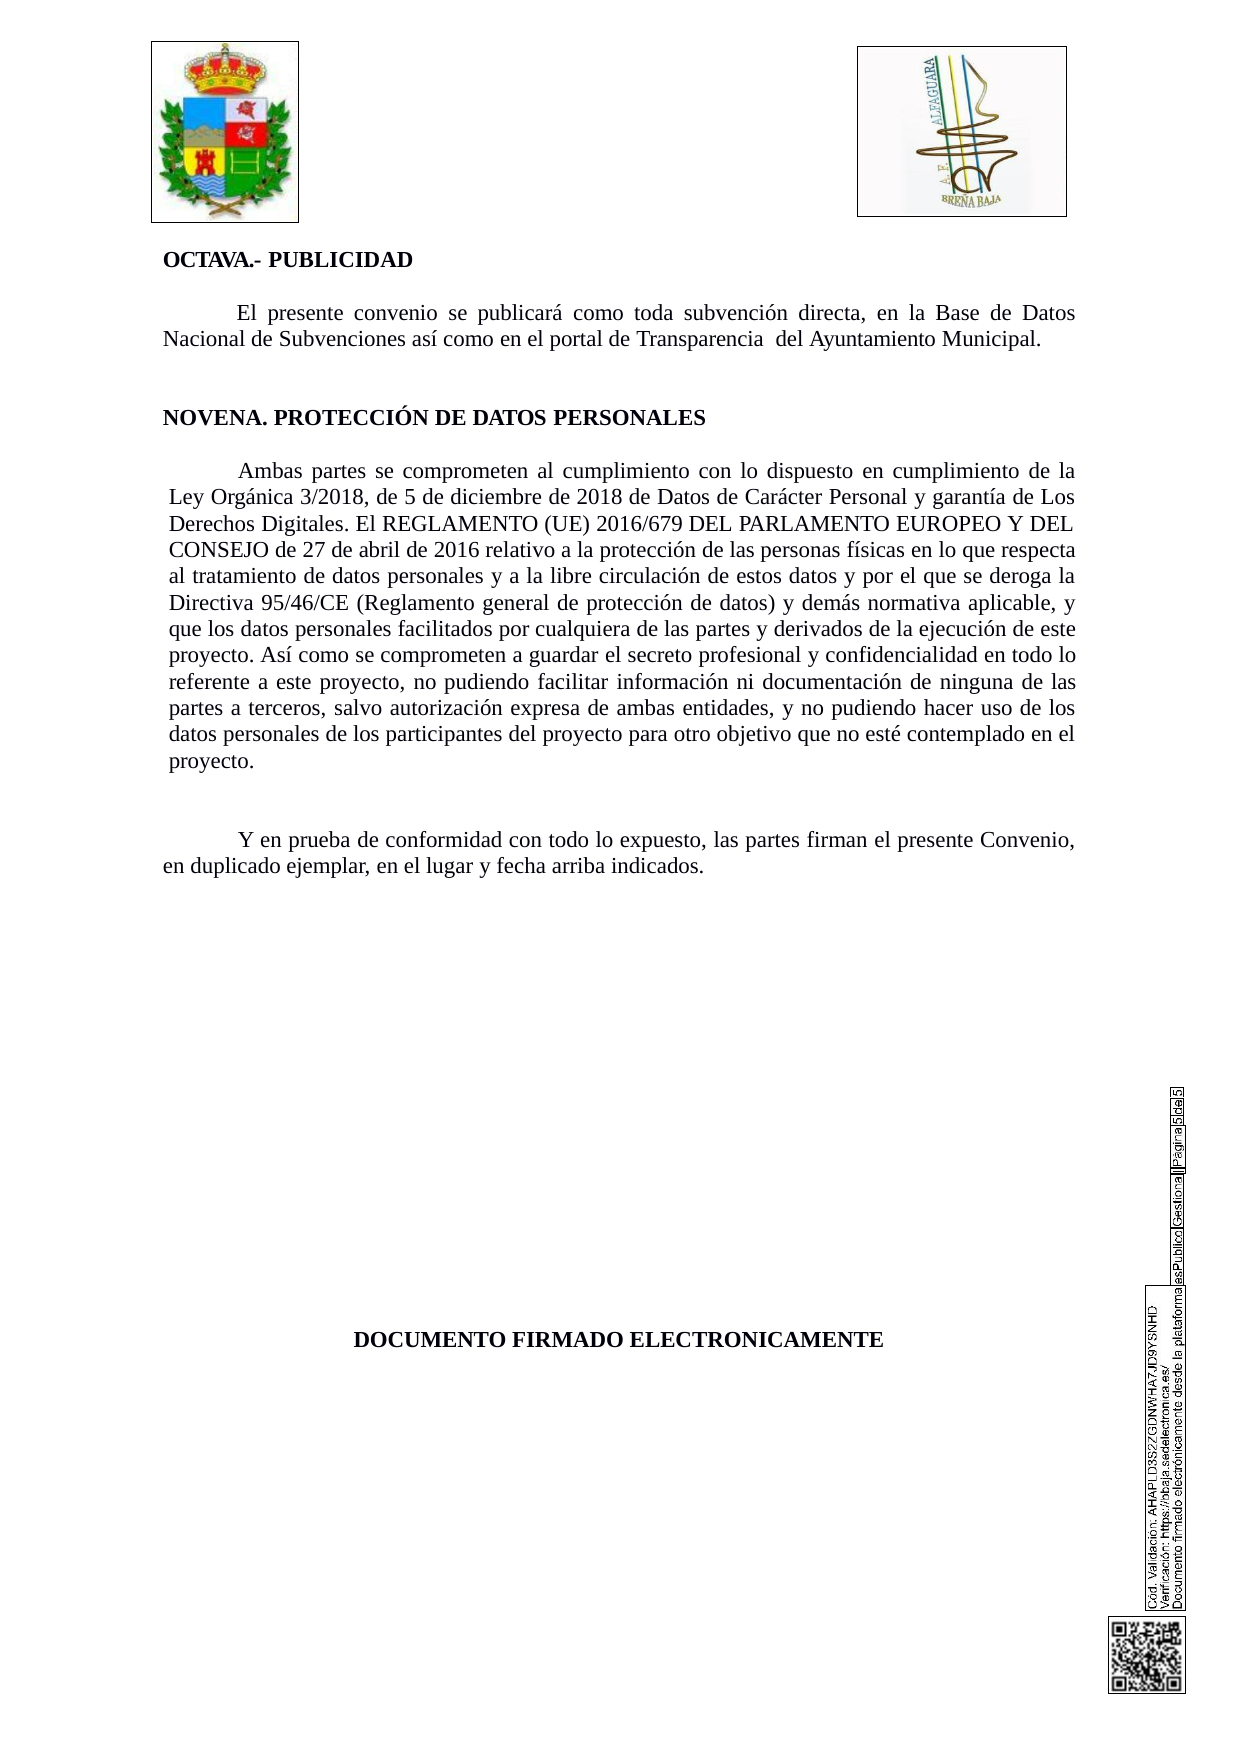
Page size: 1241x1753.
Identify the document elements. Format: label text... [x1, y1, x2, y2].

text proyecto. Así como se comprometen a guardar el secreto profesional y confidencialidad en todo lo [168, 642, 1099, 668]
picture [1171, 1099, 1183, 1115]
picture [1171, 1175, 1183, 1227]
picture [1109, 1617, 1185, 1693]
text que los datos personales facilitados por cualquiera de las partes y derivados de la ejecución de este [168, 616, 1099, 641]
picture [858, 47, 1066, 216]
text NOVENA. PROTECCIÓN DE DATOS PERSONALES [163, 405, 732, 431]
text OCTAVA.- PUBLICIDAD [163, 247, 1098, 272]
picture [1170, 1088, 1184, 1098]
text al tratamiento de datos personales y a la libre circulación de estos datos y por el que se deroga la [168, 563, 1099, 589]
picture [152, 42, 298, 222]
picture [1171, 1229, 1183, 1285]
text Y en prueba de conformidad con todo lo expuesto, las partes firman el presente Convenio, [238, 827, 1098, 852]
text Derechos Digitales. El REGLAMENTO (UE) 2016/679 DEL PARLAMENTO EUROPEO Y DEL [168, 511, 1099, 536]
text DOCUMENTO FIRMADO ELECTRONICAMENTE [353, 1327, 910, 1353]
picture [1146, 1286, 1185, 1610]
text Directiva 95/46/CE (Reglamento general de protección de datos) y demás normativa aplicable, y [168, 589, 1099, 615]
text El presente convenio se publicará como toda subvención directa, en la Base de Datos [236, 300, 1098, 325]
text Nacional de Subvenciones así como en el portal de Transparencia del Ayuntamiento Municipal. [163, 326, 1066, 351]
picture [1171, 1169, 1185, 1173]
text datos personales de los participantes del proyecto para otro objetivo que no esté contemplado en el [168, 721, 1099, 747]
text CONSEJO de 27 de abril de 2016 relativo a la protección de las personas físicas en lo que respecta [168, 537, 1099, 562]
picture [1171, 1116, 1183, 1125]
text partes a terceros, salvo autorización expresa de ambas entidades, y no pudiendo hacer uso de los [168, 695, 1099, 720]
text Ambas partes se comprometen al cumplimiento con lo dispuesto en cumplimiento de la [238, 458, 1099, 483]
text referente a este proyecto, no pudiendo facilitar información ni documentación de ninguna de las [168, 669, 1099, 694]
text en duplicado ejemplar, en el lugar y fecha arriba indicados. [163, 853, 1098, 878]
text proyecto. [168, 748, 1099, 773]
picture [1171, 1126, 1185, 1167]
text Ley Orgánica 3/2018, de 5 de diciembre de 2018 de Datos de Carácter Personal y garantía de Los [168, 484, 1099, 509]
